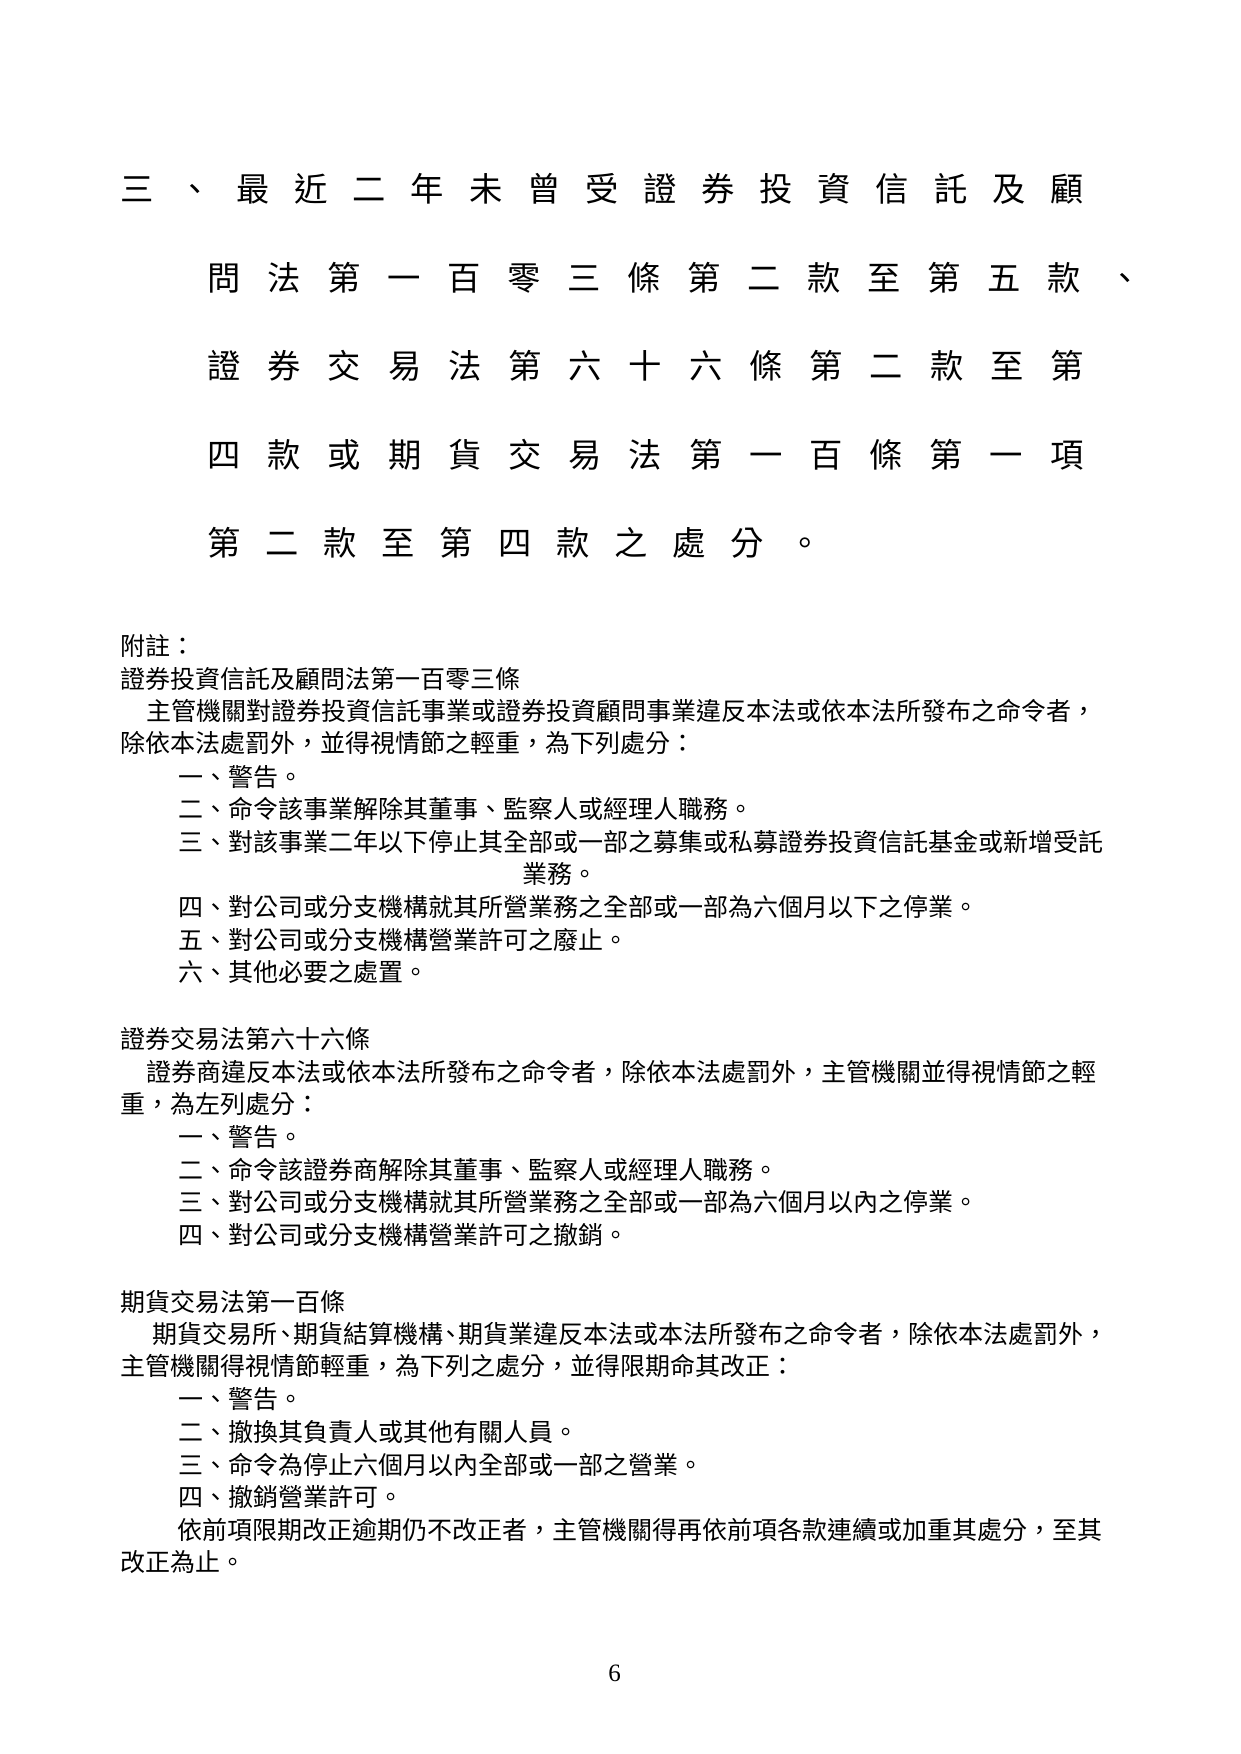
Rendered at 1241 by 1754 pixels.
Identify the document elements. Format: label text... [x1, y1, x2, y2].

text 三、最近二年未曾受證券投資信託及顧問法第一百零三條第二款至第五款、證券交易法第六十六條第二款至第四款或期貨交易法第一百條第一項第二款至第四款之處分。 [113, 143, 1108, 585]
text 證券交易法第六十六條 [120, 1022, 1108, 1055]
text 二、命令該證券商解除其董事、監察人或經理人職務。 [178, 1153, 1108, 1186]
text 期貨交易所、期貨結算機構、期貨業違反本法或本法所發布之命令者，除依本法處罰外，主管機關得視情節輕重，為下列之處分，並得限期命其改正： [120, 1317, 1108, 1383]
text 一、警告。 [178, 760, 1108, 793]
text 三、對該事業二年以下停止其全部或一部之募集或私募證券投資信託基金或新增受託業務。 [178, 825, 1108, 891]
text 二、命令該事業解除其董事、監察人或經理人職務。 [178, 793, 1108, 825]
text 三、對公司或分支機構就其所營業務之全部或一部為六個月以內之停業。 [178, 1186, 1108, 1218]
text 一、警告。 [178, 1120, 1108, 1153]
text 附註： [120, 629, 1108, 662]
text 期貨交易法第一百條 [120, 1285, 1108, 1317]
text 三、命令為停止六個月以內全部或一部之營業。 [178, 1448, 1108, 1481]
text 六、其他必要之處置。 [178, 956, 1108, 988]
text 四、對公司或分支機構就其所營業務之全部或一部為六個月以下之停業。 [178, 891, 1108, 923]
text 證券投資信託及顧問法第一百零三條 [120, 662, 1108, 695]
text 一、警告。 [178, 1383, 1108, 1415]
text 二、撤換其負責人或其他有關人員。 [178, 1415, 1108, 1448]
text 四、對公司或分支機構營業許可之撤銷。 [178, 1218, 1108, 1251]
text 五、對公司或分支機構營業許可之廢止。 [178, 923, 1108, 956]
text 四、撤銷營業許可。 [178, 1481, 1108, 1513]
text 依前項限期改正逾期仍不改正者，主管機關得再依前項各款連續或加重其處分，至其改正為止。 [120, 1513, 1108, 1578]
text 證券商違反本法或依本法所發布之命令者，除依本法處罰外，主管機關並得視情節之輕重，為左列處分： [120, 1055, 1108, 1120]
text 主管機關對證券投資信託事業或證券投資顧問事業違反本法或依本法所發布之命令者，除依本法處罰外，並得視情節之輕重，為下列處分： [120, 695, 1108, 760]
